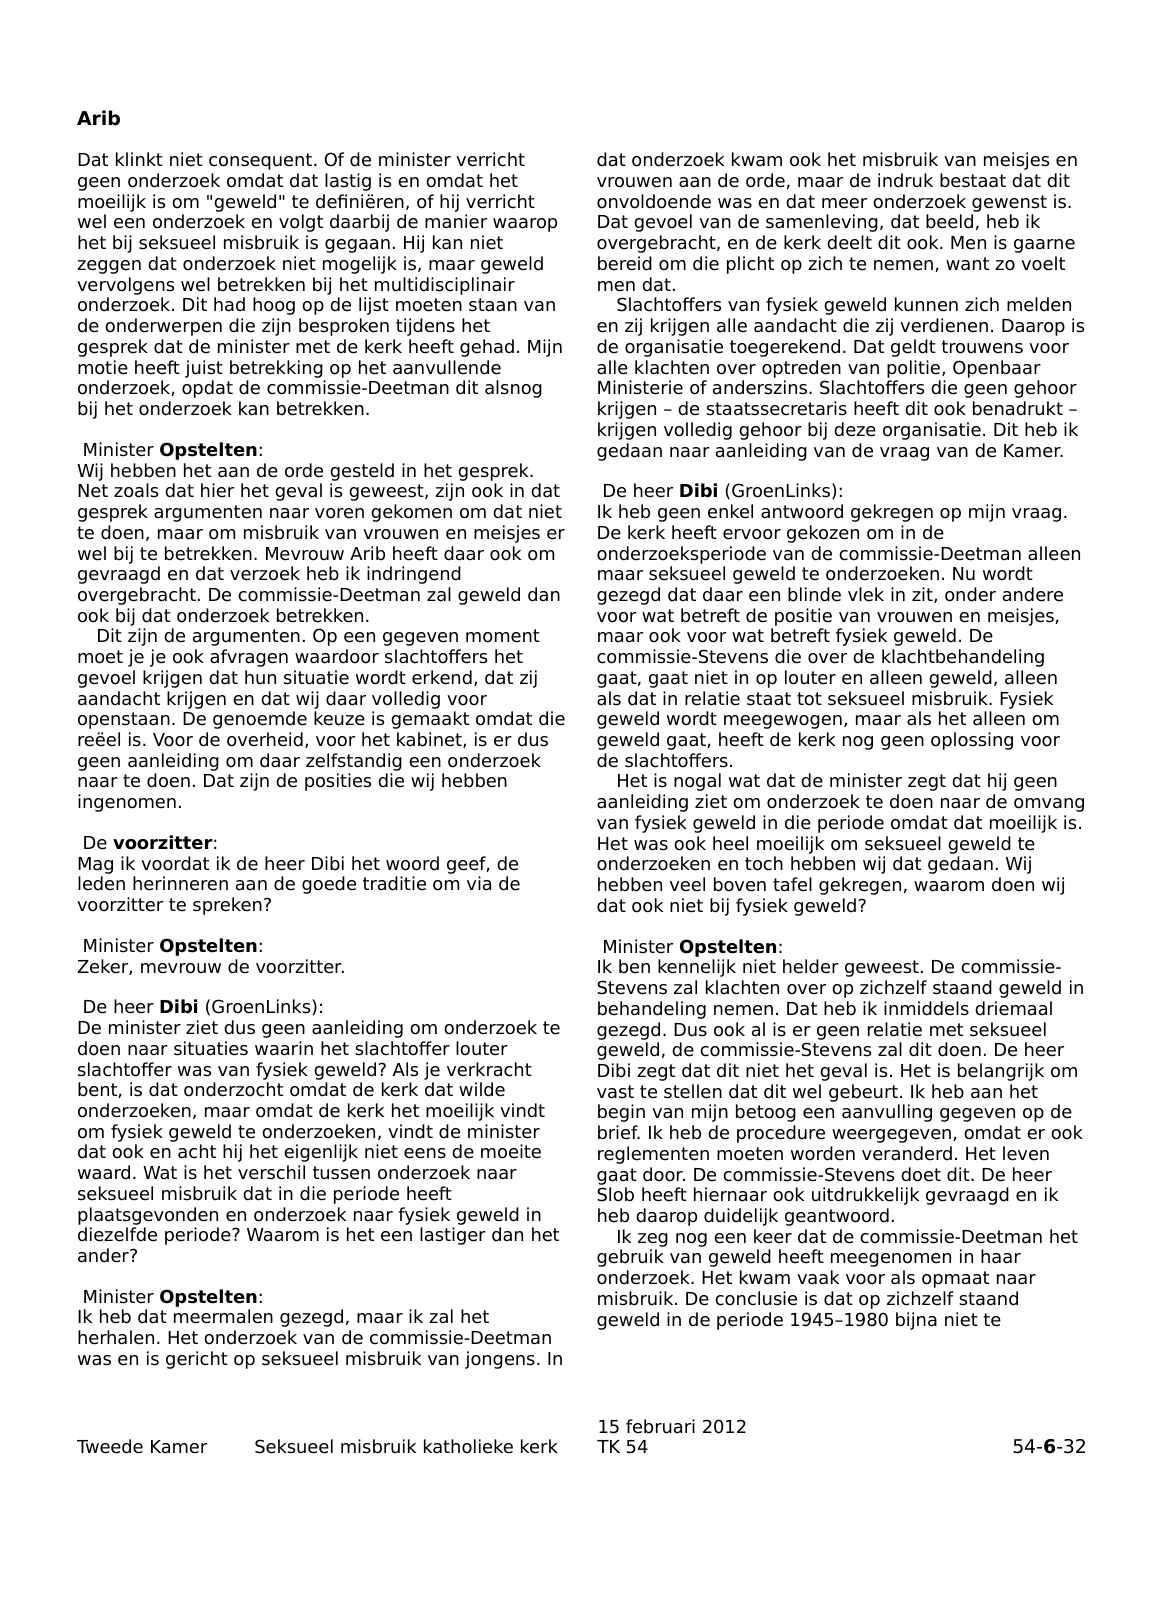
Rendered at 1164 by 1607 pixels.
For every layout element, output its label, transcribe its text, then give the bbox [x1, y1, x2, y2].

text Zeker, mevrouw de voorzitter. [77, 956, 567, 977]
text Ik zeg nog een keer dat de commissie-Deetman het gebruik van geweld heeft meegenomen in haar onderzoek. Het kwam vaak voor als opmaat naar misbruik. De conclusie is dat op zichzelf staand geweld in de periode 1945–1980 bijna niet te [596, 1227, 1087, 1330]
text De heer Dibi (GroenLinks): [596, 481, 1087, 502]
text Het is nogal wat dat de minister zegt dat hij geen aanleiding ziet om onderzoek te doen naar de omvang van fysiek geweld in die periode omdat dat moeilijk is. Het was ook heel moeilijk om seksueel geweld te onderzoeken en toch hebben wij dat gedaan. Wij hebben veel boven tafel gekregen, waarom doen wij dat ook niet bij fysiek geweld? [596, 771, 1087, 916]
text dat onderzoek kwam ook het misbruik van meisjes en vrouwen aan de orde, maar de indruk bestaat dat dit onvoldoende was en dat meer onderzoek gewenst is. Dat gevoel van de samenleving, dat beeld, heb ik overgebracht, en de kerk deelt dit ook. Men is gaarne bereid om die plicht op zich te nemen, want zo voelt men dat. [596, 150, 1087, 295]
text Minister Opstelten: [77, 440, 567, 460]
text De minister ziet dus geen aanleiding om onderzoek te doen naar situaties waarin het slachtoffer louter slachtoffer was van fysiek geweld? Als je verkracht bent, is dat onderzocht omdat de kerk dat wilde onderzoeken, maar omdat de kerk het moeilijk vindt om fysiek geweld te onderzoeken, vindt de minister dat ook en acht hij het eigenlijk niet eens de moeite waard. Wat is het verschil tussen onderzoek naar seksueel misbruik dat in die periode heeft plaatsgevonden en onderzoek naar fysiek geweld in diezelfde periode? Waarom is het een lastiger dan het ander? [77, 1018, 567, 1267]
text Ik heb geen enkel antwoord gekregen op mijn vraag. De kerk heeft ervoor gekozen om in de onderzoeksperiode van de commissie-Deetman alleen maar seksueel geweld te onderzoeken. Nu wordt gezegd dat daar een blinde vlek in zit, onder andere voor wat betreft de positie van vrouwen en meisjes, maar ook voor wat betreft fysiek geweld. De commissie-Stevens die over de klachtbehandeling gaat, gaat niet in op louter en alleen geweld, alleen als dat in relatie staat tot seksueel misbruik. Fysiek geweld wordt meegewogen, maar als het alleen om geweld gaat, heeft de kerk nog geen oplossing voor de slachtoffers. [596, 502, 1087, 771]
text Ik heb dat meermalen gezegd, maar ik zal het herhalen. Het onderzoek van de commissie-Deetman was en is gericht op seksueel misbruik van jongens. In [77, 1307, 567, 1369]
text Ik ben kennelijk niet helder geweest. De commissie-Stevens zal klachten over op zichzelf staand geweld in behandeling nemen. Dat heb ik inmiddels driemaal gezegd. Dus ook al is er geen relatie met seksueel geweld, de commissie-Stevens zal dit doen. De heer Dibi zegt dat dit niet het geval is. Het is belangrijk om vast te stellen dat dit wel gebeurt. Ik heb aan het begin van mijn betoog een aanvulling gegeven op de brief. Ik heb de procedure weergegeven, omdat er ook reglementen moeten worden veranderd. Het leven gaat door. De commissie-Stevens doet dit. De heer Slob heeft hiernaar ook uitdrukkelijk gevraagd en ik heb daarop duidelijk geantwoord. [596, 957, 1087, 1227]
text Slachtoffers van fysiek geweld kunnen zich melden en zij krijgen alle aandacht die zij verdienen. Daarop is de organisatie toegerekend. Dat geldt trouwens voor alle klachten over optreden van politie, Openbaar Ministerie of anderszins. Slachtoffers die geen gehoor krijgen – de staatssecretaris heeft dit ook benadrukt – krijgen volledig gehoor bij deze organisatie. Dit heb ik gedaan naar aanleiding van de vraag van de Kamer. [596, 295, 1087, 461]
text Minister Opstelten: [596, 936, 1087, 957]
text Dat klinkt niet consequent. Of de minister verricht geen onderzoek omdat dat lastig is en omdat het moeilijk is om "geweld" te definiëren, of hij verricht wel een onderzoek en volgt daarbij de manier waarop het bij seksueel misbruik is gegaan. Hij kan niet zeggen dat onderzoek niet mogelijk is, maar geweld vervolgens wel betrekken bij het multidisciplinair onderzoek. Dit had hoog op de lijst moeten staan van de onderwerpen die zijn besproken tijdens het gesprek dat de minister met de kerk heeft gehad. Mijn motie heeft juist betrekking op het aanvullende onderzoek, opdat de commissie-Deetman dit alsnog bij het onderzoek kan betrekken. [77, 150, 567, 420]
text Mag ik voordat ik de heer Dibi het woord geef, de leden herinneren aan de goede traditie om via de voorzitter te spreken? [77, 853, 567, 916]
text De voorzitter: [77, 833, 567, 853]
text De heer Dibi (GroenLinks): [77, 997, 567, 1018]
text Wij hebben het aan de orde gesteld in het gesprek. Net zoals dat hier het geval is geweest, zijn ook in dat gesprek argumenten naar voren gekomen om dat niet te doen, maar om misbruik van vrouwen en meisjes er wel bij te betrekken. Mevrouw Arib heeft daar ook om gevraagd en dat verzoek heb ik indringend overgebracht. De commissie-Deetman zal geweld dan ook bij dat onderzoek betrekken. [77, 460, 567, 626]
text Minister Opstelten: [77, 1287, 567, 1307]
text Dit zijn de argumenten. Op een gegeven moment moet je je ook afvragen waardoor slachtoffers het gevoel krijgen dat hun situatie wordt erkend, dat zij aandacht krijgen en dat wij daar volledig voor openstaan. De genoemde keuze is gemaakt omdat die reëel is. Voor de overheid, voor het kabinet, is er dus geen aanleiding om daar zelfstandig een onderzoek naar te doen. Dat zijn de posities die wij hebben ingenomen. [77, 626, 567, 813]
text Minister Opstelten: [77, 936, 567, 956]
